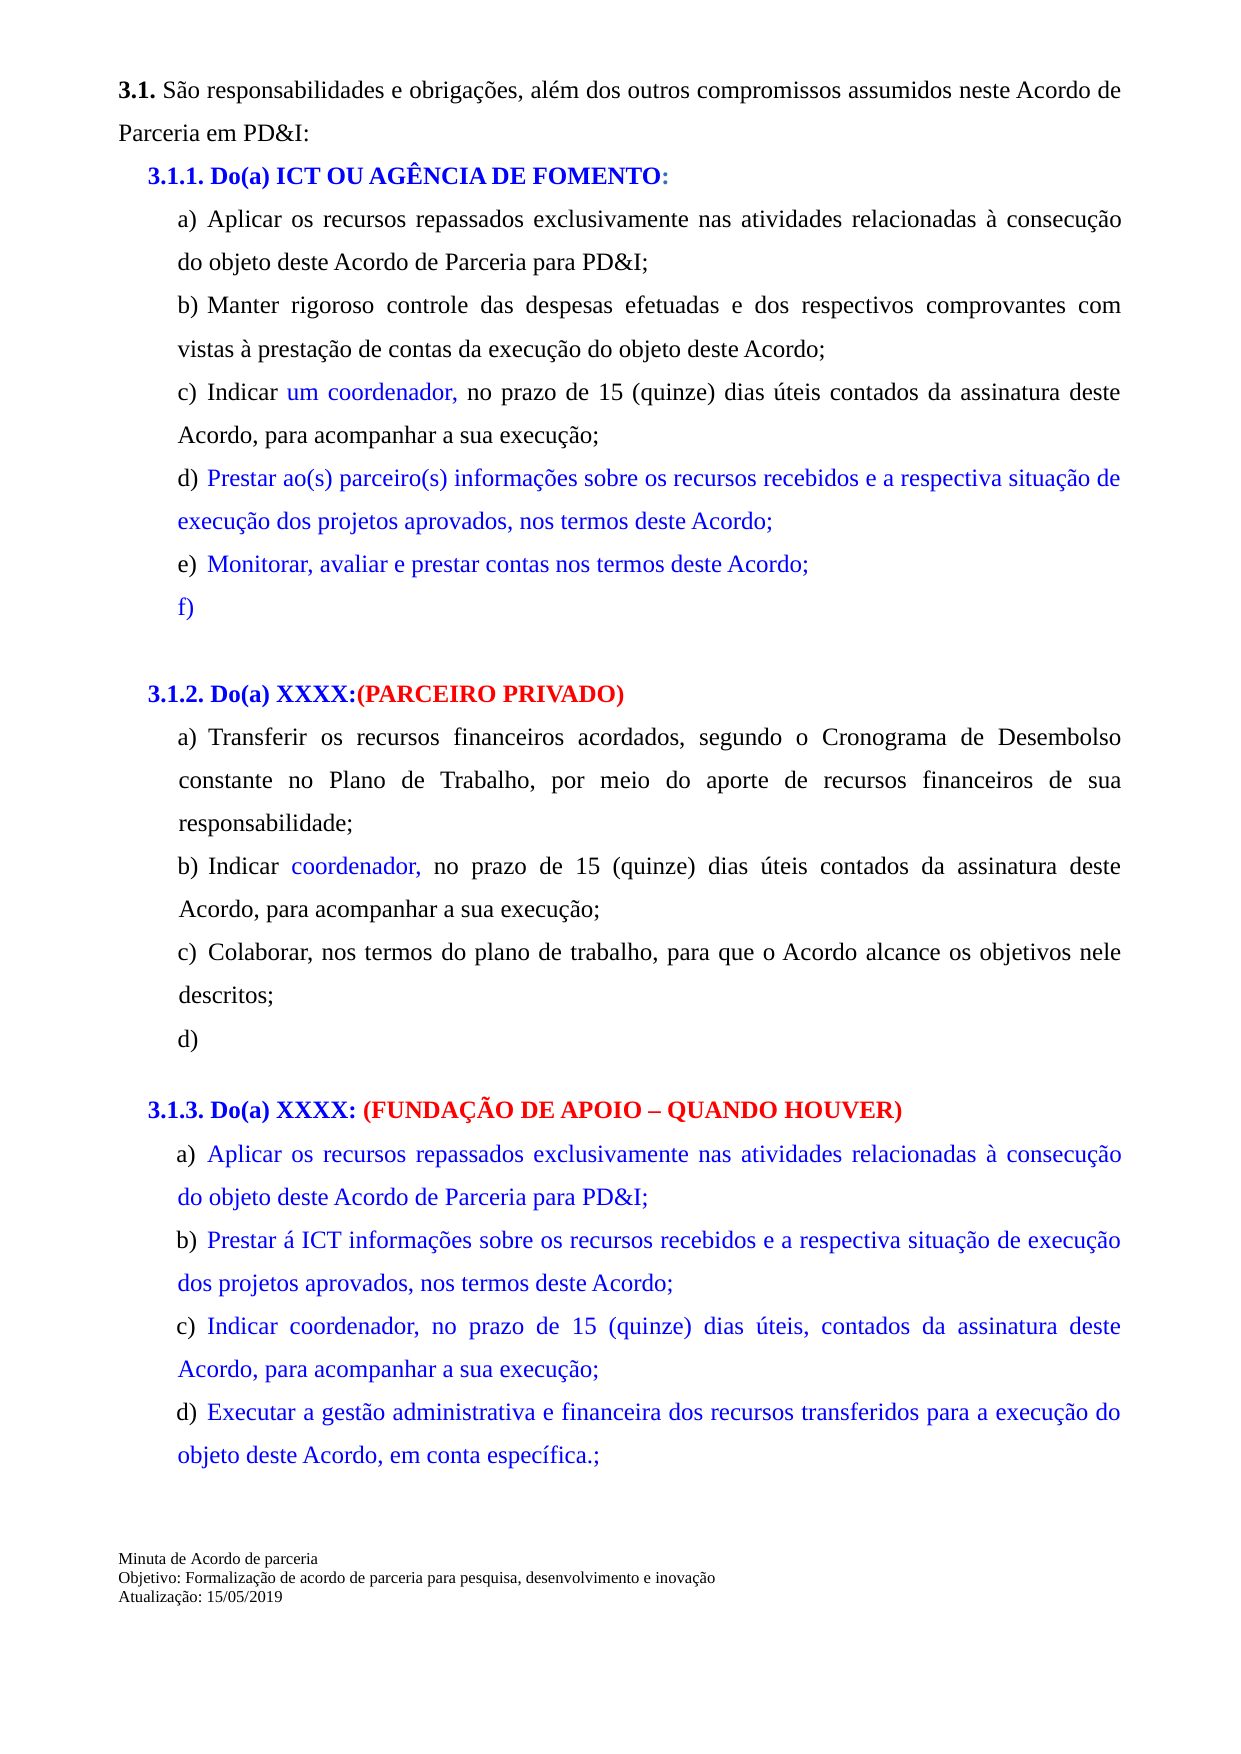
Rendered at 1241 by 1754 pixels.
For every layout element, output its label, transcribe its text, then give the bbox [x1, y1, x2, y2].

list Aplicar os recursos repassados exclusivamente nas atividades relacionadas à consecução do objeto deste Acordo de Parceria para PD&I; [177, 204, 1122, 276]
text 3.1. São responsabilidades e obrigações, além dos outros compromissos assumidos neste Acordo de Parceria em PD&I: [118, 75, 1122, 147]
list Colaborar, nos termos do plano de trabalho, para que o Acordo alcance os objetivos nele descritos; [177, 937, 1122, 1009]
text 3.1.1. Do(a) ICT OU AGÊNCIA DE FOMENTO: [148, 161, 1122, 190]
list Manter rigoroso controle das despesas efetuadas e dos respectivos comprovantes com vistas à prestação de contas da execução do objeto deste Acordo; [177, 291, 1122, 362]
list Indicar coordenador, no prazo de 15 (quinze) dias úteis, contados da assinatura deste Acordo, para acompanhar a sua execução; [176, 1311, 1122, 1383]
list Indicar um coordenador, no prazo de 15 (quinze) dias úteis contados da assinatura deste Acordo, para acompanhar a sua execução; [177, 377, 1122, 449]
text 3.1.3. Do(a) XXXX: (FUNDAÇÃO DE APOIO – QUANDO HOUVER) [148, 1096, 1122, 1124]
list Indicar coordenador, no prazo de 15 (quinze) dias úteis contados da assinatura deste Acordo, para acompanhar a sua execução; [177, 851, 1122, 923]
list Prestar ao(s) parceiro(s) informações sobre os recursos recebidos e a respectiva situação de execução dos projetos aprovados, nos termos deste Acordo; [177, 463, 1122, 535]
list Transferir os recursos financeiros acordados, segundo o Cronograma de Desembolso constante no Plano de Trabalho, por meio do aporte de recursos financeiros de sua responsabilidade; [177, 722, 1122, 837]
list Executar a gestão administrativa e financeira dos recursos transferidos para a execução do objeto deste Acordo, em conta específica.; [176, 1397, 1122, 1469]
text 3.1.2. Do(a) XXXX:(PARCEIRO PRIVADO) [148, 679, 1122, 707]
list Prestar á ICT informações sobre os recursos recebidos e a respectiva situação de execução dos projetos aprovados, nos termos deste Acordo; [176, 1225, 1122, 1297]
list Aplicar os recursos repassados exclusivamente nas atividades relacionadas à consecução do objeto deste Acordo de Parceria para PD&I; [176, 1139, 1122, 1211]
list Monitorar, avaliar e prestar contas nos termos deste Acordo; [177, 549, 1122, 578]
